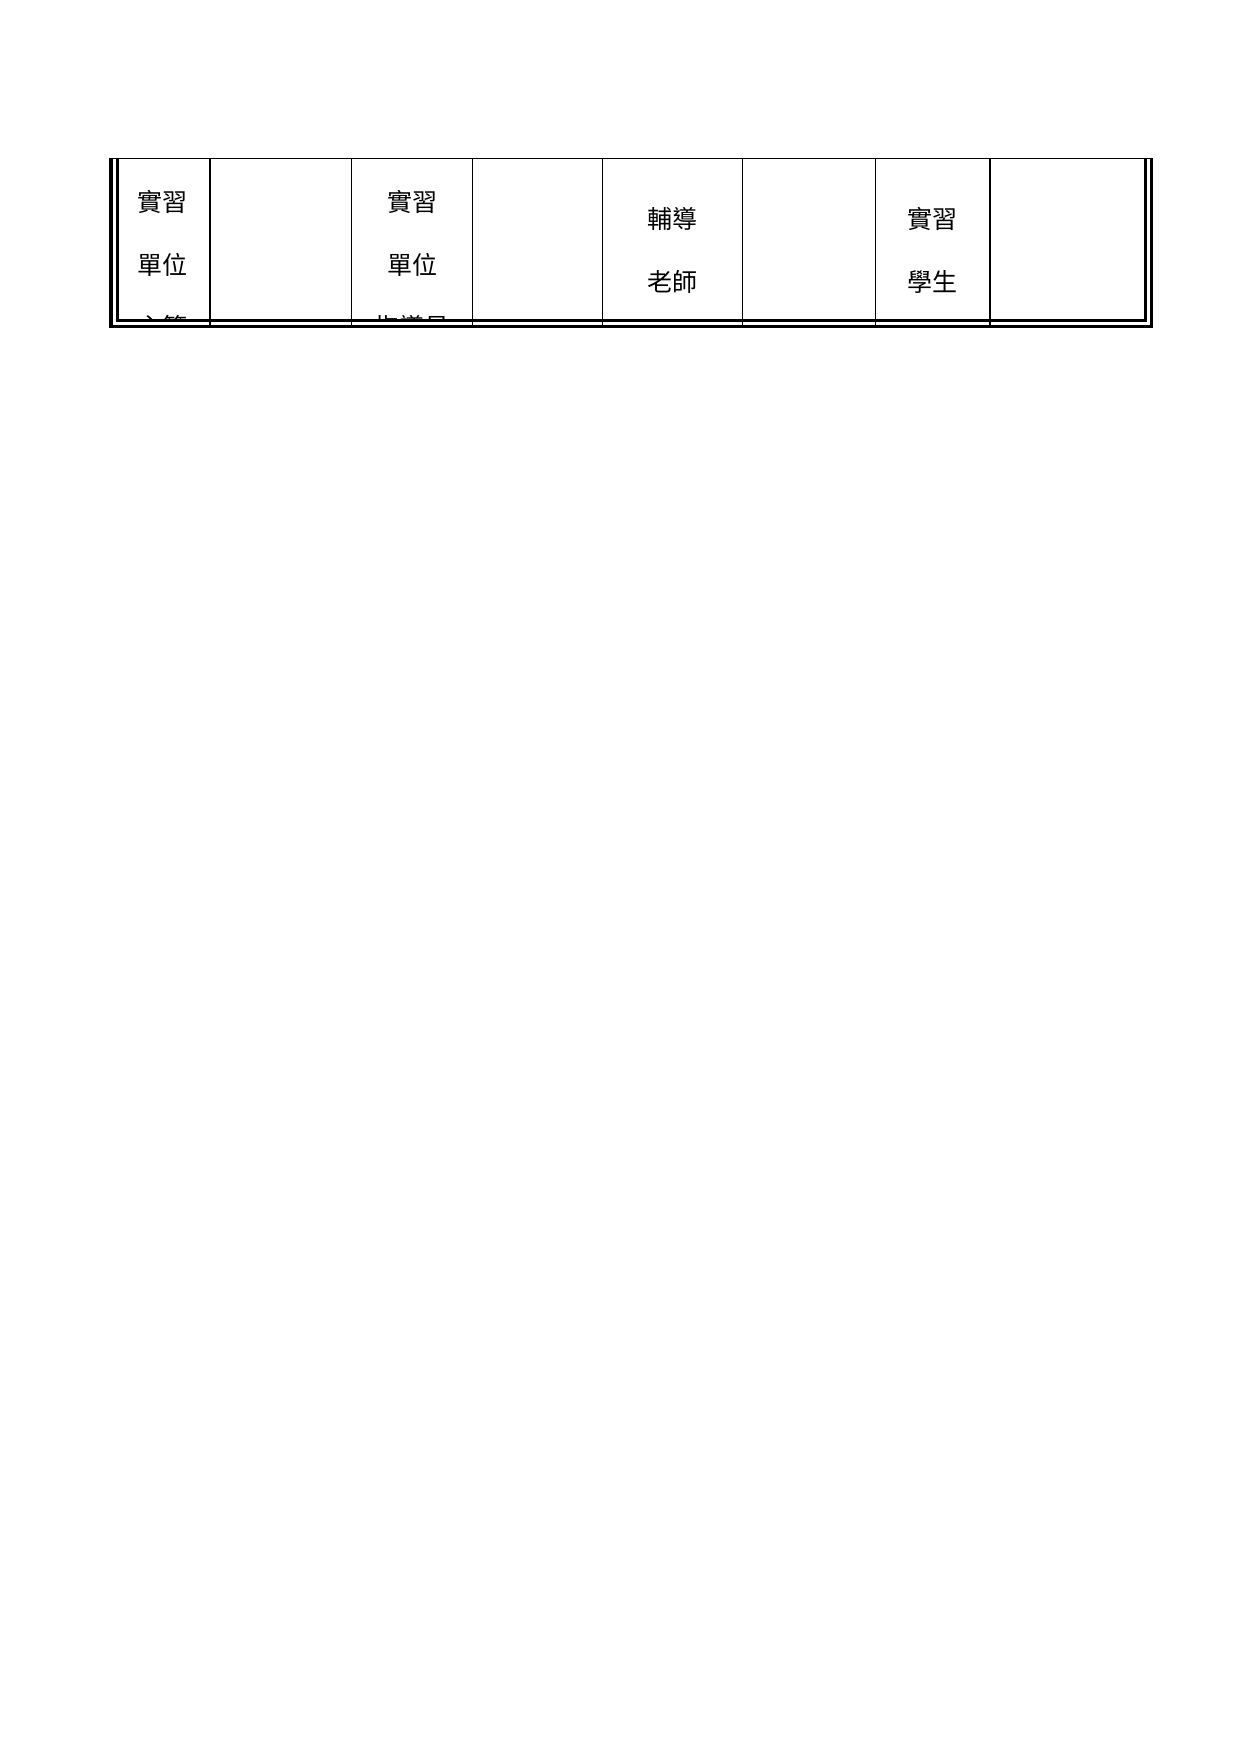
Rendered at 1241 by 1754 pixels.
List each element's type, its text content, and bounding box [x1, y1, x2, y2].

table_cell [991, 159, 1144, 319]
table_cell [743, 159, 875, 319]
table_cell 實習 單位 主管 [119, 159, 209, 319]
table_cell [211, 159, 351, 319]
table_cell [473, 159, 602, 319]
table_cell 實習 單位 指導員 [352, 159, 472, 319]
table_cell 實習 學生 [876, 159, 989, 319]
table_cell 輔導 老師 [603, 159, 742, 319]
